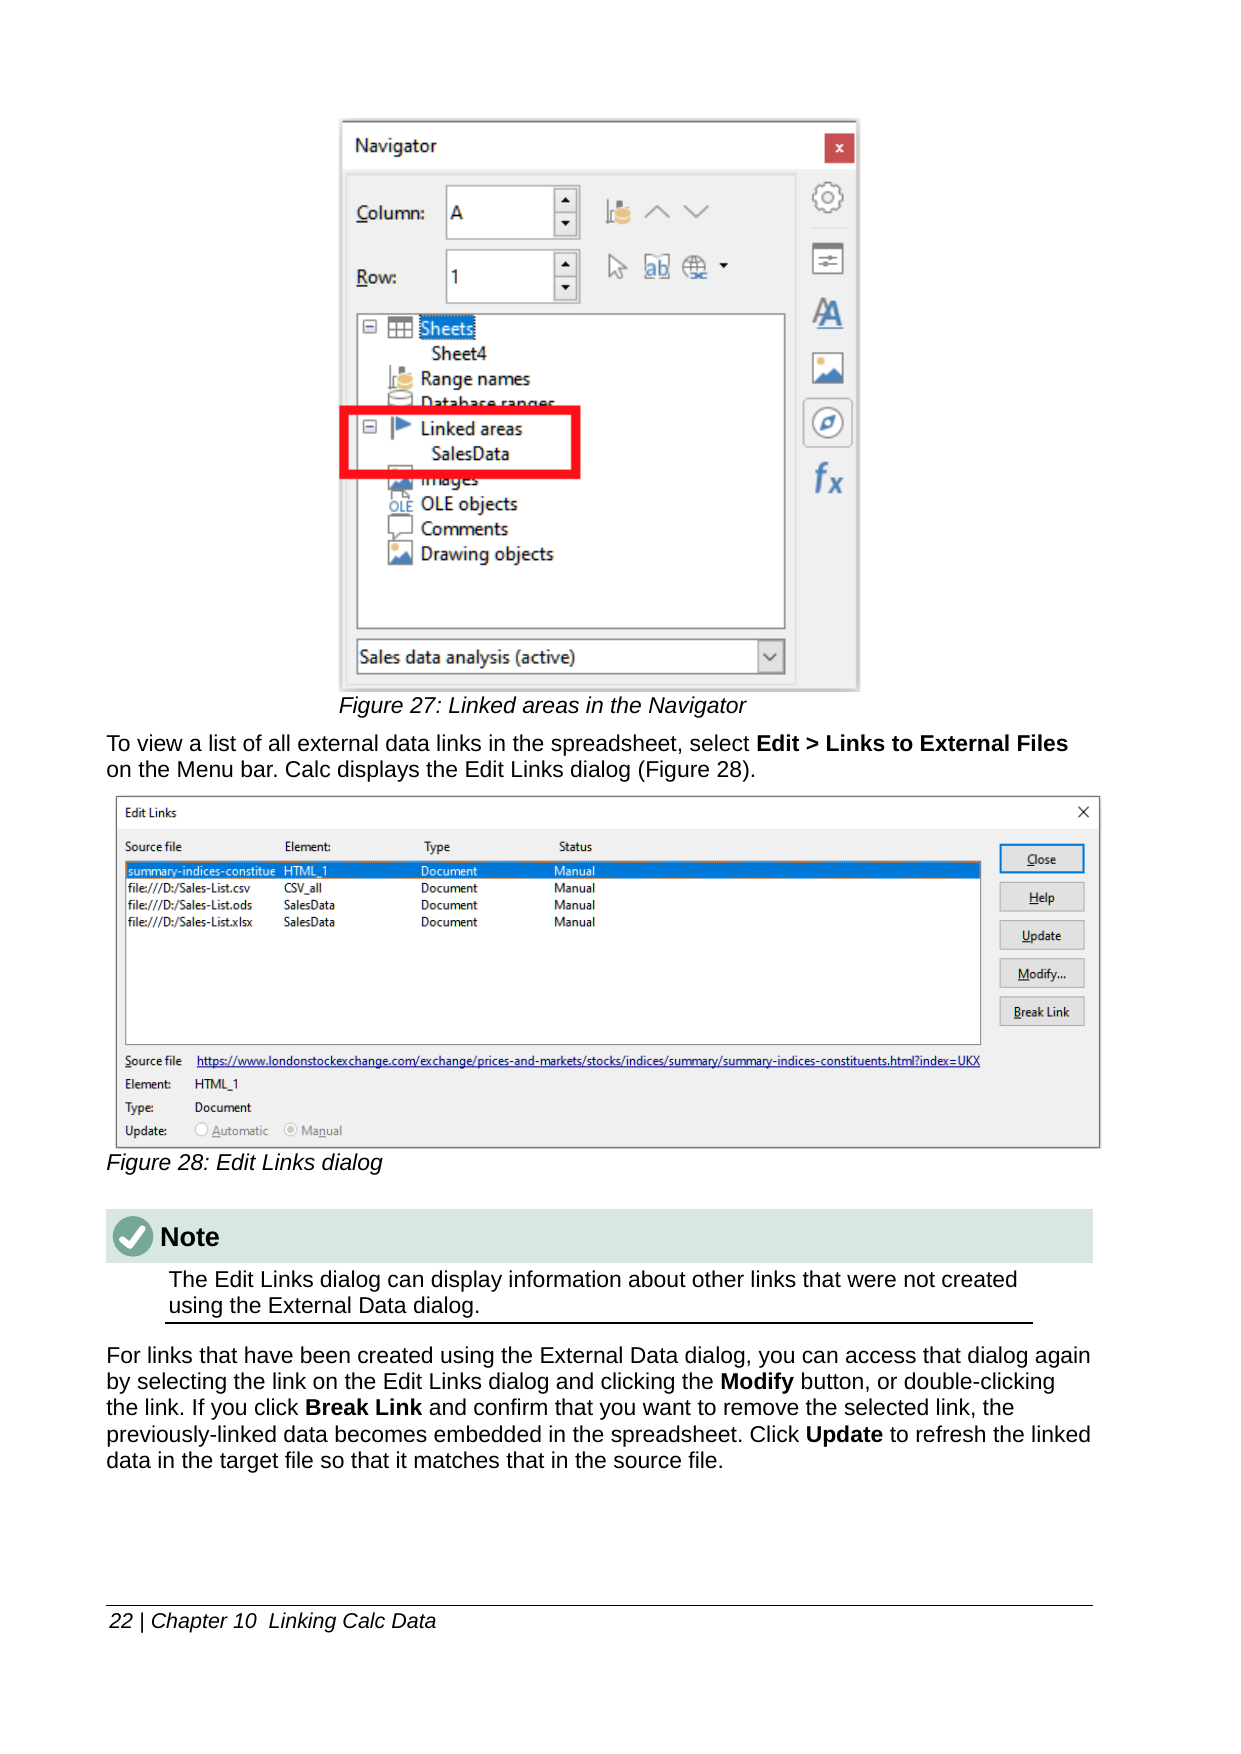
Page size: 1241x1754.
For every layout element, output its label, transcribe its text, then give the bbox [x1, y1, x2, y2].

picture [115, 795, 1102, 1149]
text For links that have been created using the External Data dialog, you can access that dialog again by selecting the link on the Edit Links dialog and clicking the Modify button, or double-clicking the link. If you click Break Link and confirm that you want to remove the selected link, the previously-linked data becomes embedded in the spreadsheet. Click Update to refresh the linked data in the target file so that it matches that in the source file. [106, 1342, 1093, 1473]
text Figure 27: Linked areas in the Navigator [338, 692, 860, 718]
text The Edit Links dialog can display information about other links that were not created using the External Data dialog. [165, 1263, 1033, 1322]
subtitle Note [106, 1209, 1093, 1263]
picture [338, 118, 861, 692]
text Figure 28: Edit Links dialog [106, 795, 1110, 1175]
text To view a list of all external data links in the spreadsheet, select Edit > Links to External Files on the Menu bar. Calc displays the Edit Links dialog (Figure 28). [106, 730, 1093, 783]
